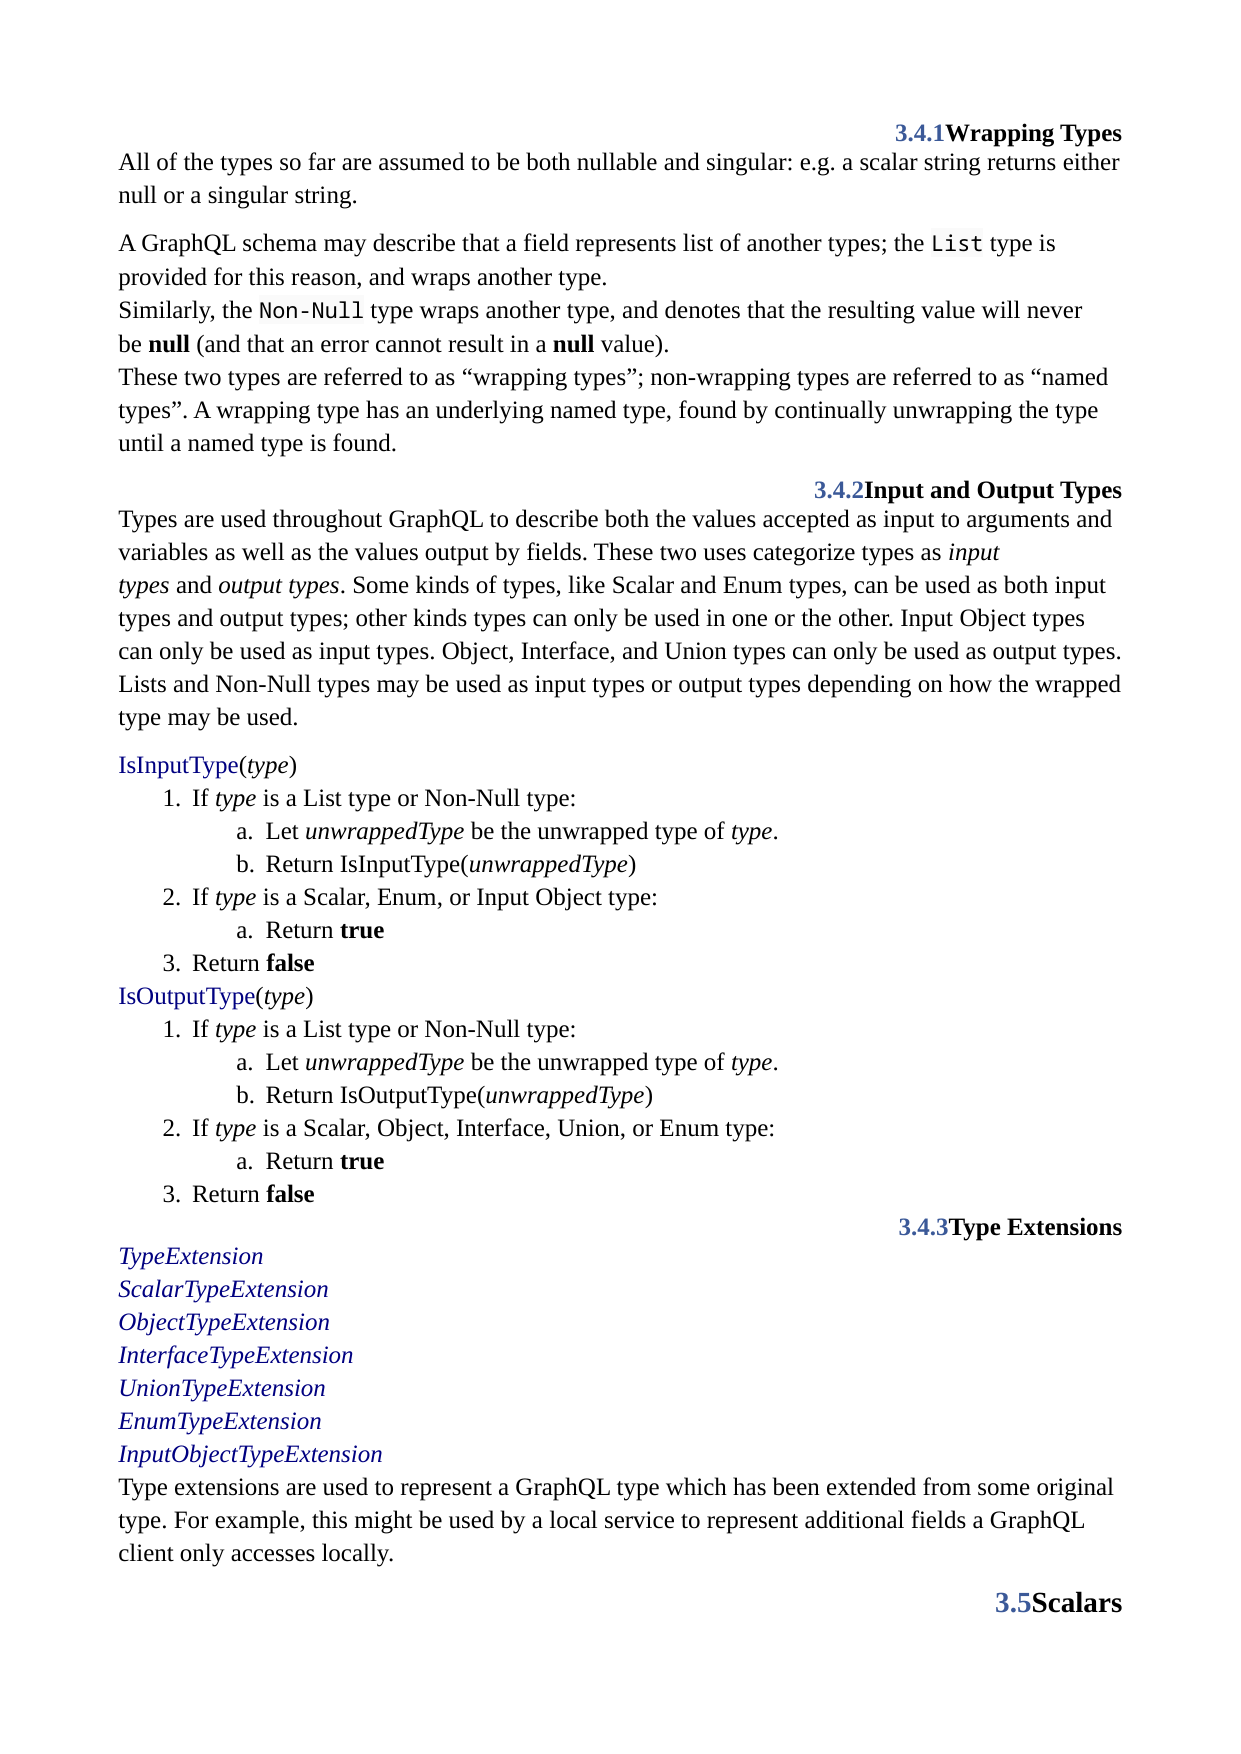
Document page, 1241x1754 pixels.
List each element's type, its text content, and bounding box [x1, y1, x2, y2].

list Return false [162, 948, 1122, 977]
list Return true [236, 1146, 1122, 1175]
text ObjectTypeExtension [118, 1307, 1122, 1336]
text EnumTypeExtension [118, 1406, 1122, 1435]
list Return true [236, 915, 1122, 944]
text Types are used throughout GraphQL to describe both the values accepted as input to arguments and variables as well as the values output by fields. These two uses categorize types as input types and output types. Some kinds of types, like Scalar and Enum types, can be used as both input types and output types; other kinds types can only be used in one or the other. Input Object types can only be used as input types. Object, Interface, and Union types can only be used as output types. Lists and Non‐Null types may be used as input types or output types depending on how the wrapped type may be used. [118, 504, 1122, 731]
text A GraphQL schema may describe that a field represents list of another types; the List type is provided for this reason, and wraps another type. [118, 227, 1122, 290]
list If type is a Scalar, Enum, or Input Object type: [162, 882, 1122, 911]
list Let unwrappedType be the unwrapped type of type. [236, 816, 1122, 844]
list If type is a Scalar, Object, Interface, Union, or Enum type: [162, 1113, 1122, 1142]
list Return IsOutputType(unwrappedType) [236, 1080, 1122, 1109]
subtitle 3.4.2Input and Output Types [118, 475, 1122, 504]
text Type extensions are used to represent a GraphQL type which has been extended from some original type. For example, this might be used by a local service to represent additional fields a GraphQL client only accesses locally. [118, 1472, 1122, 1567]
text UnionTypeExtension [118, 1373, 1122, 1402]
subtitle 3.4.3Type Extensions [118, 1212, 1122, 1241]
text InputObjectTypeExtension [118, 1439, 1122, 1468]
subtitle 3.5Scalars [118, 1586, 1122, 1619]
text TypeExtension [118, 1241, 1122, 1269]
text Similarly, the Non-Null type wraps another type, and denotes that the resulting value will never be null (and that an error cannot result in a null value). [118, 294, 1122, 357]
text All of the types so far are assumed to be both nullable and singular: e.g. a scalar string returns either null or a singular string. [118, 147, 1122, 209]
text IsOutputType(type) [118, 981, 1122, 1010]
text ScalarTypeExtension [118, 1274, 1122, 1303]
list If type is a List type or Non‐Null type: [162, 783, 1122, 812]
text These two types are referred to as “wrapping types”; non‐wrapping types are referred to as “named types”. A wrapping type has an underlying named type, found by continually unwrapping the type until a named type is found. [118, 362, 1122, 456]
list Let unwrappedType be the unwrapped type of type. [236, 1047, 1122, 1076]
list Return false [162, 1179, 1122, 1208]
text InterfaceTypeExtension [118, 1340, 1122, 1369]
subtitle 3.4.1Wrapping Types [118, 118, 1122, 147]
text IsInputType(type) [118, 750, 1122, 778]
list If type is a List type or Non‐Null type: [162, 1014, 1122, 1043]
list Return IsInputType(unwrappedType) [236, 849, 1122, 878]
